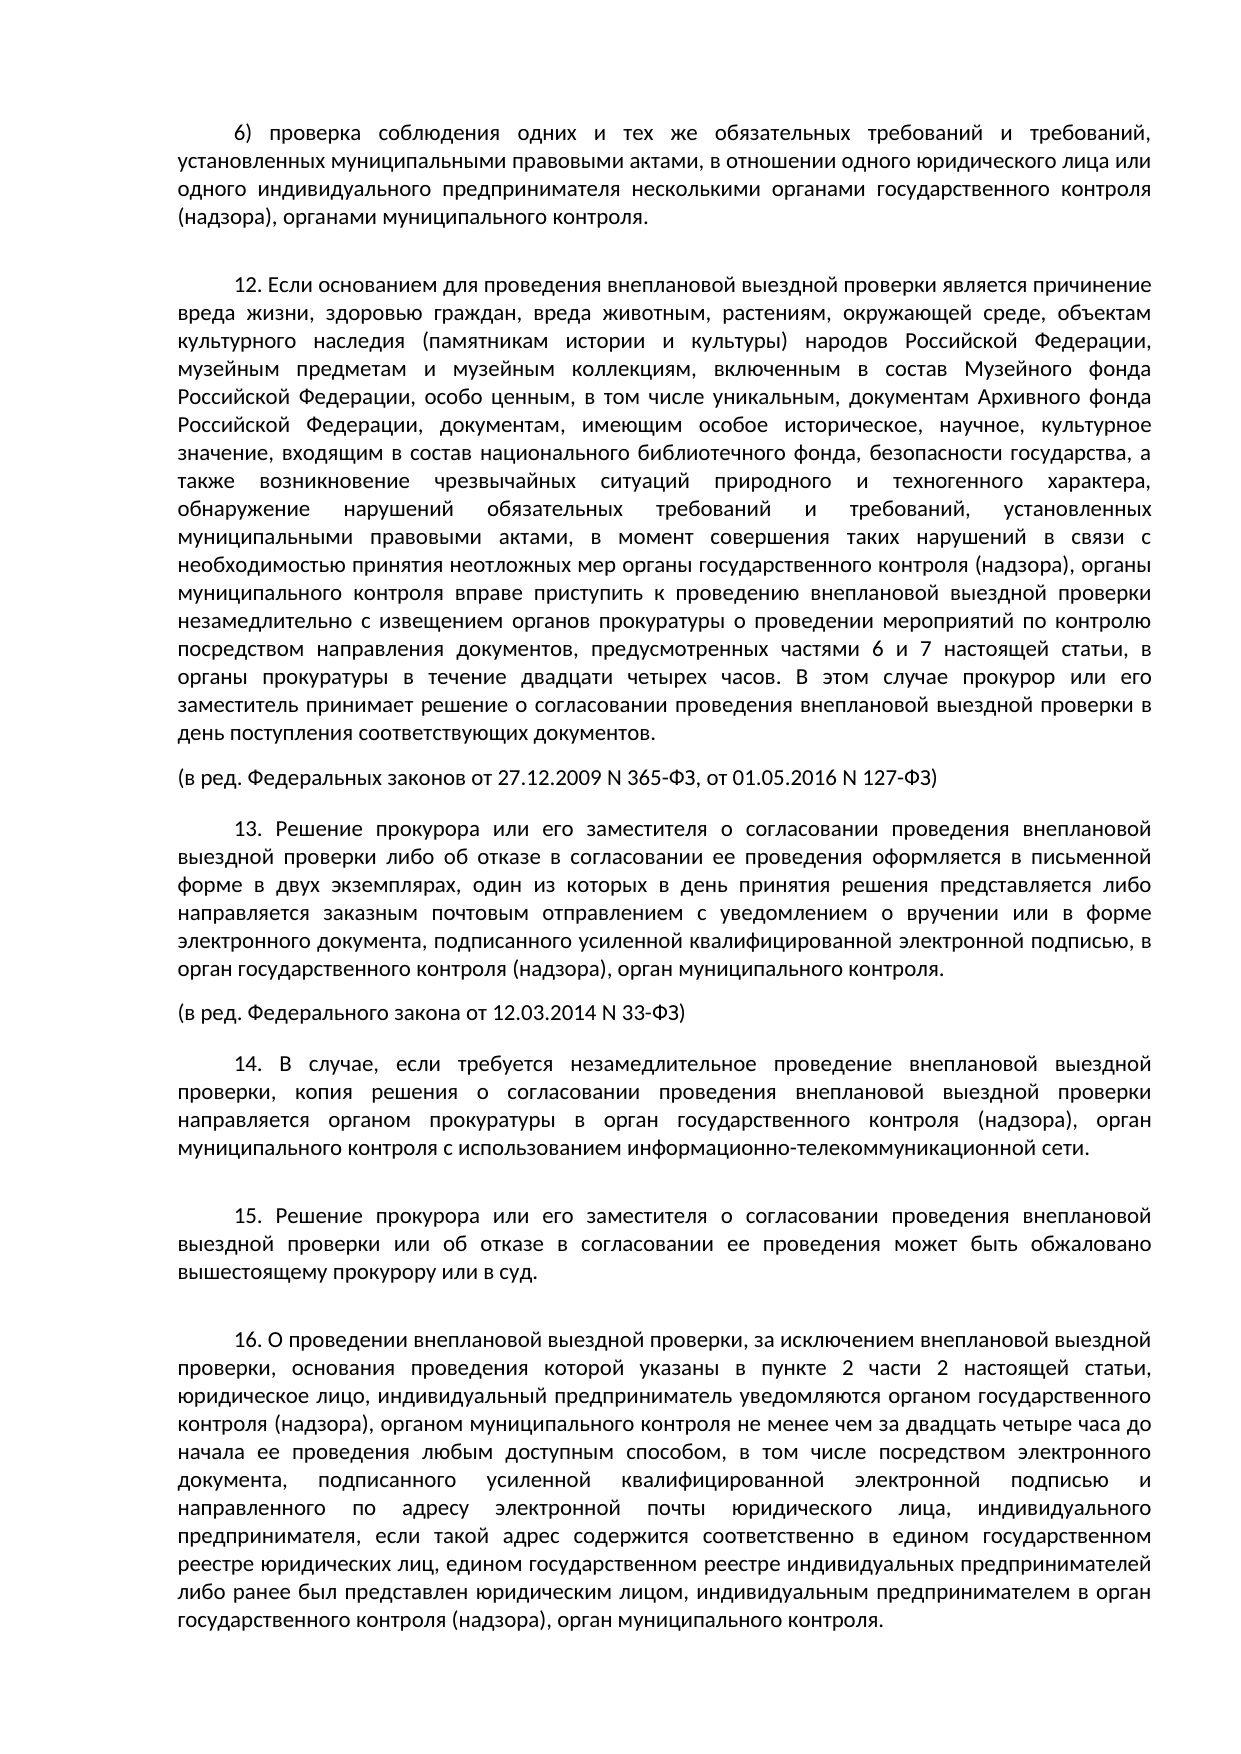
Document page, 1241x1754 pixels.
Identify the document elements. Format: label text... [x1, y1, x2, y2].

text (в ред. Федеральных законов от 27.12.2009 N 365-ФЗ, от 01.05.2016 N 127-ФЗ) [177, 763, 1152, 791]
text 13. Решение прокурора или его заместителя о согласовании проведения внеплановой выездной проверки либо об отказе в согласовании ее проведения оформляется в письменной форме в двух экземплярах, один из которых в день принятия решения представляется либо направляется заказным почтовым отправлением с уведомлением о вручении или в форме электронного документа, подписанного усиленной квалифицированной электронной подписью, в орган государственного контроля (надзора), орган муниципального контроля. [177, 814, 1152, 982]
text (в ред. Федерального закона от 12.03.2014 N 33-ФЗ) [177, 998, 1152, 1027]
text 12. Если основанием для проведения внеплановой выездной проверки является причинение вреда жизни, здоровью граждан, вреда животным, растениям, окружающей среде, объектам культурного наследия (памятникам истории и культуры) народов Российской Федерации, музейным предметам и музейным коллекциям, включенным в состав Музейного фонда Российской Федерации, особо ценным, в том числе уникальным, документам Архивного фонда Российской Федерации, документам, имеющим особое историческое, научное, культурное значение, входящим в состав национального библиотечного фонда, безопасности государства, а также возникновение чрезвычайных ситуаций природного и техногенного характера, обнаружение нарушений обязательных требований и требований, установленных муниципальными правовыми актами, в момент совершения таких нарушений в связи с необходимостью принятия неотложных мер органы государственного контроля (надзора), органы муниципального контроля вправе приступить к проведению внеплановой выездной проверки незамедлительно с извещением органов прокуратуры о проведении мероприятий по контролю посредством направления документов, предусмотренных частями 6 и 7 настоящей статьи, в органы прокуратуры в течение двадцати четырех часов. В этом случае прокурор или его заместитель принимает решение о согласовании проведения внеплановой выездной проверки в день поступления соответствующих документов. [177, 270, 1152, 746]
text 14. В случае, если требуется незамедлительное проведение внеплановой выездной проверки, копия решения о согласовании проведения внеплановой выездной проверки направляется органом прокуратуры в орган государственного контроля (надзора), орган муниципального контроля с использованием информационно-телекоммуникационной сети. [177, 1049, 1152, 1162]
text 6) проверка соблюдения одних и тех же обязательных требований и требований, установленных муниципальными правовыми актами, в отношении одного юридического лица или одного индивидуального предпринимателя несколькими органами государственного контроля (надзора), органами муниципального контроля. [177, 118, 1152, 230]
text 16. О проведении внеплановой выездной проверки, за исключением внеплановой выездной проверки, основания проведения которой указаны в пункте 2 части 2 настоящей статьи, юридическое лицо, индивидуальный предприниматель уведомляются органом государственного контроля (надзора), органом муниципального контроля не менее чем за двадцать четыре часа до начала ее проведения любым доступным способом, в том числе посредством электронного документа, подписанного усиленной квалифицированной электронной подписью и направленного по адресу электронной почты юридического лица, индивидуального предпринимателя, если такой адрес содержится соответственно в едином государственном реестре юридических лиц, едином государственном реестре индивидуальных предпринимателей либо ранее был представлен юридическим лицом, индивидуальным предпринимателем в орган государственного контроля (надзора), орган муниципального контроля. [177, 1325, 1152, 1633]
text 15. Решение прокурора или его заместителя о согласовании проведения внеплановой выездной проверки или об отказе в согласовании ее проведения может быть обжаловано вышестоящему прокурору или в суд. [177, 1201, 1152, 1285]
